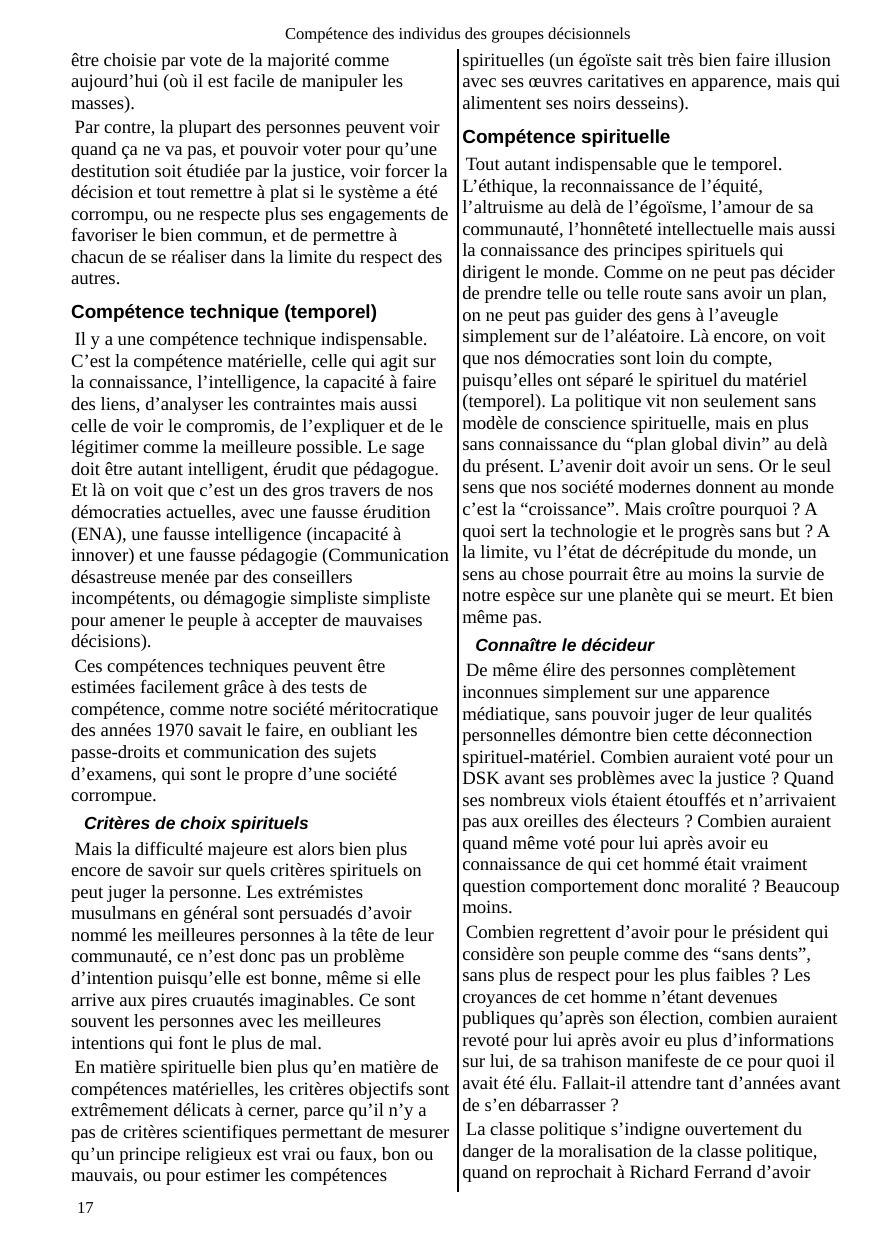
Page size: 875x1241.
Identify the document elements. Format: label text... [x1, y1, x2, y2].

text En matière spirituelle bien plus qu’en matière de compétences matérielles, les critères objectifs sont extrêmement délicats à cerner, parce qu’il n’y a pas de critères scientifiques permettant de mesurer qu’un principe religieux est vrai ou faux, bon ou mauvais, ou pour estimer les compétences [71, 1056, 453, 1186]
subtitle Compétence technique (temporel) [71, 301, 453, 322]
subtitle Compétence spirituelle [462, 125, 844, 147]
text Ces compétences techniques peuvent être estimées facilement grâce à des tests de compétence, comme notre société méritocratique des années 1970 savait le faire, en oubliant les passe-droits et communication des sujets d’examens, qui sont le propre d’une société corrompue. [71, 655, 453, 806]
text Mais la difficulté majeure est alors bien plus encore de savoir sur quels critères spirituels on peut juger la personne. Les extrémistes musulmans en général sont persuadés d’avoir nommé les meilleures personnes à la tête de leur communauté, ce n’est donc pas un problème d’intention puisqu’elle est bonne, même si elle arrive aux pires cruautés imaginables. Ce sont souvent les personnes avec les meilleures intentions qui font le plus de mal. [71, 838, 453, 1053]
text La classe politique s’indigne ouvertement du danger de la moralisation de la classe politique, quand on reprochait à Richard Ferrand d’avoir [462, 1118, 844, 1183]
text Par contre, la plupart des personnes peuvent voir quand ça ne va pas, et pouvoir voter pour qu’une destitution soit étudiée par la justice, voir forcer la décision et tout remettre à plat si le système a été corrompu, ou ne respecte plus ses engagements de favoriser le bien commun, et de permettre à chacun de se réaliser dans la limite du respect des autres. [71, 116, 453, 289]
subtitle Connaître le décideur [475, 635, 844, 655]
text spirituelles (un égoïste sait très bien faire illusion avec ses œuvres caritatives en apparence, mais qui alimentent ses noirs desseins). [462, 49, 844, 113]
text Combien regrettent d’avoir pour le président qui considère son peuple comme des “sans dents”, sans plus de respect pour les plus faibles ? Les croyances de cet homme n’étant devenues publiques qu’après son élection, combien auraient revoté pour lui après avoir eu plus d’informations sur lui, de sa trahison manifeste de ce pour quoi il avait été élu. Fallait-il attendre tant d’années avant de s’en débarrasser ? [462, 921, 844, 1115]
text être choisie par vote de la majorité comme aujourd’hui (où il est facile de manipuler les masses). [71, 49, 453, 113]
text Il y a une compétence technique indispensable. C’est la compétence matérielle, celle qui agit sur la connaissance, l’intelligence, la capacité à faire des liens, d’analyser les contraintes mais aussi celle de voir le compromis, de l’expliquer et de le légitimer comme la meilleure possible. Le sage doit être autant intelligent, érudit que pédagogue. Et là on voit que c’est un des gros travers de nos démocraties actuelles, avec une fausse érudition (ENA), une fausse intelligence (incapacité à innover) et une fausse pédagogie (Communication désastreuse menée par des conseillers incompétents, ou démagogie simpliste simpliste pour amener le peuple à accepter de mauvaises décisions). [71, 328, 453, 652]
text Tout autant indispensable que le temporel. L’éthique, la reconnaissance de l’équité, l’altruisme au delà de l’égoïsme, l’amour de sa communauté, l’honnêteté intellectuelle mais aussi la connaissance des principes spirituels qui dirigent le monde. Comme on ne peut pas décider de prendre telle ou telle route sans avoir un plan, on ne peut pas guider des gens à l’aveugle simplement sur de l’aléatoire. Là encore, on voit que nos démocraties sont loin du compte, puisqu’elles ont séparé le spirituel du matériel (temporel). La politique vit non seulement sans modèle de conscience spirituelle, mais en plus sans connaissance du “plan global divin” au delà du présent. L’avenir doit avoir un sens. Or le seul sens que nos société modernes donnent au monde c’est la “croissance”. Mais croître pourquoi ? A quoi sert la technologie et le progrès sans but ? A la limite, vu l’état de décrépitude du monde, un sens au chose pourrait être au moins la survie de notre espèce sur une planète qui se meurt. Et bien même pas. [462, 153, 844, 627]
text De même élire des personnes complètement inconnues simplement sur une apparence médiatique, sans pouvoir juger de leur qualités personnelles démontre bien cette déconnection spirituel-matériel. Combien auraient voté pour un DSK avant ses problèmes avec la justice ? Quand ses nombreux viols étaient étouffés et n’arrivaient pas aux oreilles des électeurs ? Combien auraient quand même voté pour lui après avoir eu connaissance de qui cet hommé était vraiment question comportement donc moralité ? Beaucoup moins. [462, 659, 844, 918]
subtitle Critères de choix spirituels [84, 813, 453, 833]
